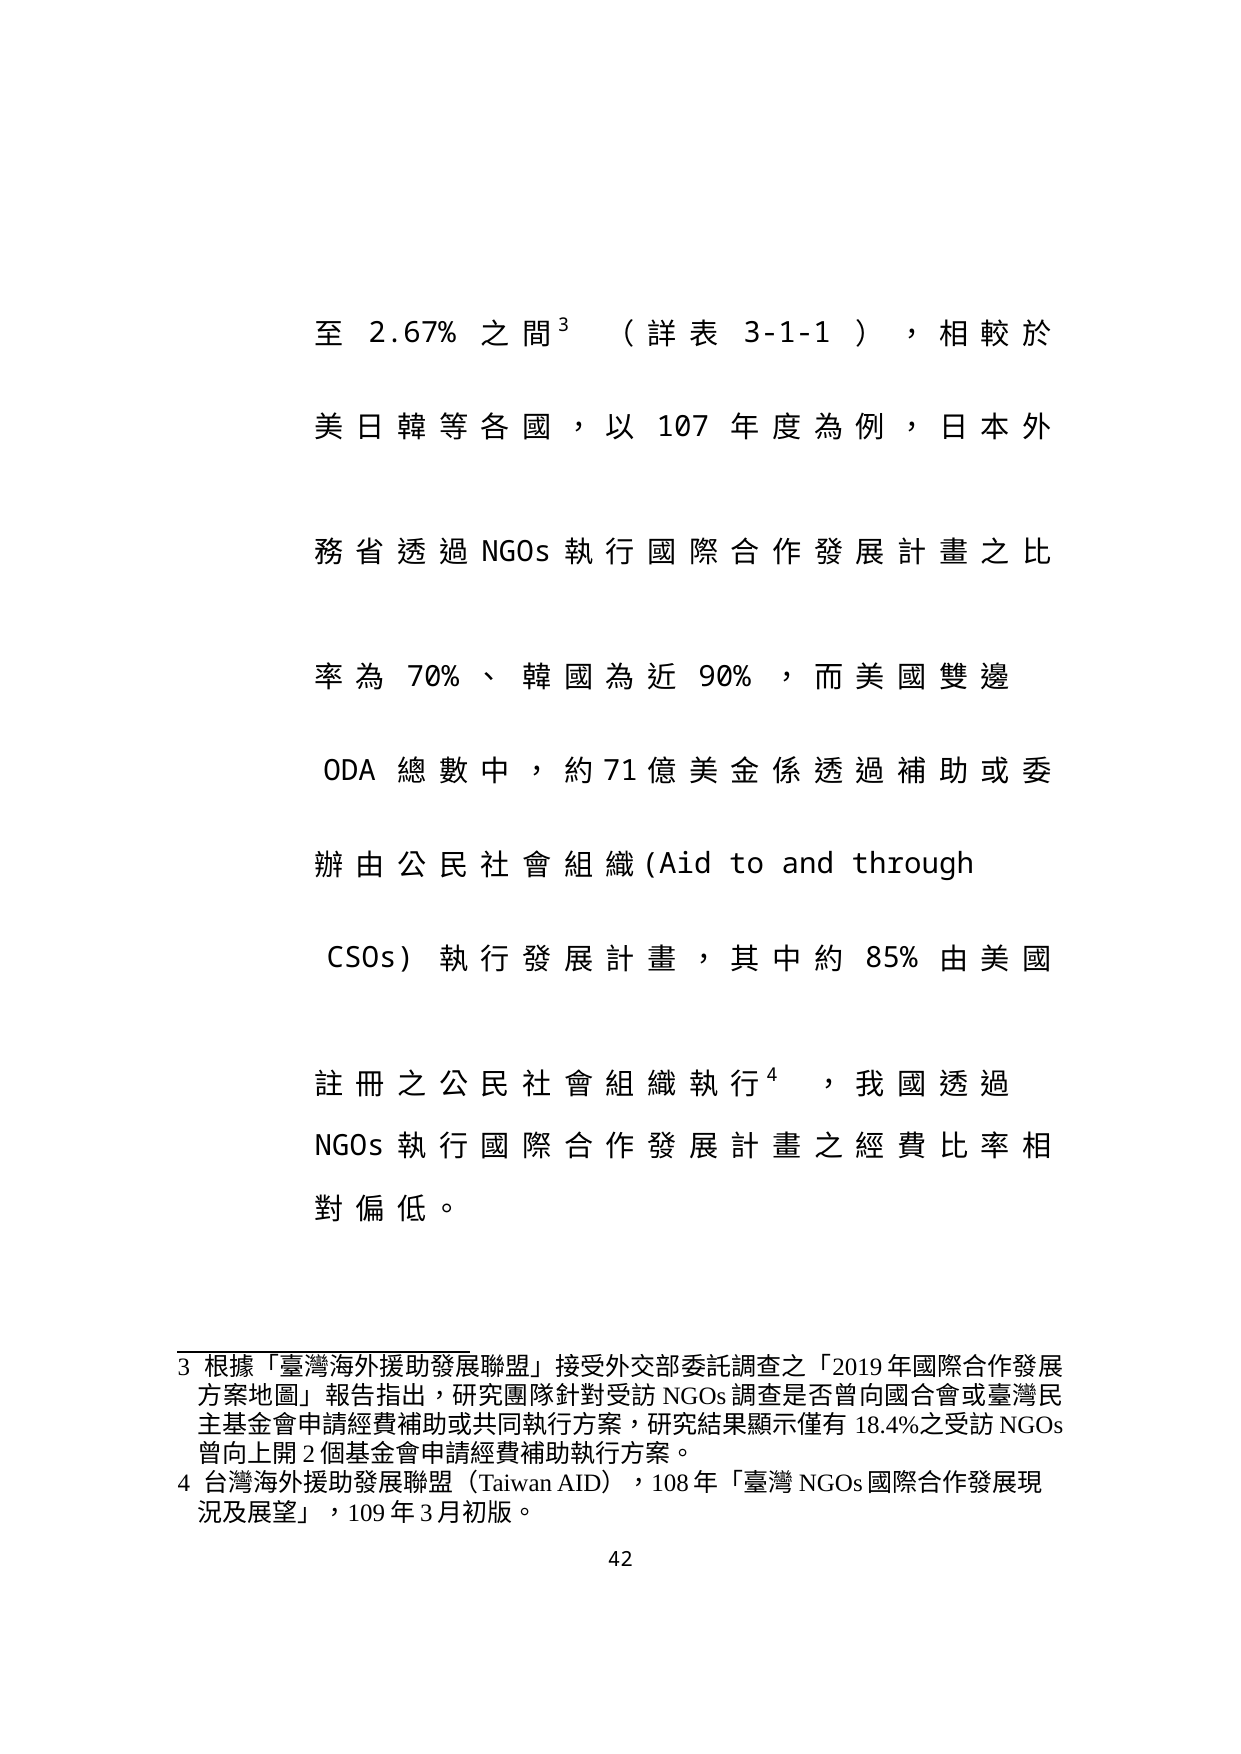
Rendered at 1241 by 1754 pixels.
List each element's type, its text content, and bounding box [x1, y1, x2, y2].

text 根據「臺灣海外援助發展聯盟」接受外交部委託調查之「2019年國際合作發展方案地圖」報告指出，研究團隊針對受訪NGOs調查是否曾向國合會或臺灣民主基金會申請經費補助或共同執行方案，研究結果顯示僅有18.4%之受訪NGOs曾向上開2個基金會申請經費補助執行方案。 [177, 1352, 1063, 1468]
text 台灣海外援助發展聯盟（Taiwan AID），108年「臺灣NGOs國際合作發展現況及展望」，109年3月初版。 [177, 1468, 1063, 1527]
text 除了募款能力卓越、財源充裕，或專責國際發展之半官方機構（如：慈濟、國合會）外，在對社會大眾募款不易之大環境下，有些非政府組織透過申請部分政府經費補助，協助其執行國際合作計畫，有些則是直接承接政府委託辦理之國際合作計畫，不論係何種型態，非政府組織執行國際發展合作計畫時，皆得以透過政府資源上之協助而獲取更大發展空間。然據各機關提供資料，106年度至110年度投入國際合作發展事務總經費介於108億2,828萬4千元至127億5,583萬6千元之間，其中透過NGOs執行者僅介於2億6,759萬5千元至4億1,624萬6千元之間，占政府各年度投入國際合作發展事務總經費之比率最高未及4%，111年度亦預計僅占2.85%，其中除榮民醫療作業基金所從事國際交流及合作發展事務未透過NGOs執行外，餘各機關以經濟部國貿局為配合政府經貿政策，補助NGOs與國外重要工商組織建立合作關係，促進國際經貿產業合作與經貿交流，並協助國內業者推廣國際貿易，以深化雙邊經貿交流及產業合作之占比最高（達100%或95%以上）；至外交部投入國際合作發展事務總經費雖為各機關之首，然係以透過國合會執行對邦交國之援助計畫及參與國際組織計畫為主，極少透過國內NGOs執行，爰占比最低，僅介於0.67%至2.67%之間（詳表3-1-1），相較於美日韓等各國，以107年度為例，日本外務省透過NGOs執行國際合作發展計畫之比率為70%、韓國為近90%，而美國雙邊ODA總數中，約71億美金係透過補助或委辦由公民社會組織(Aid to and through CSOs)執行發展計畫，其中約85%由美國註冊之公民社會組織執行，我國透過NGOs執行國際合作發展計畫之經費比率相對偏低。 [271, 227, 1058, 1227]
